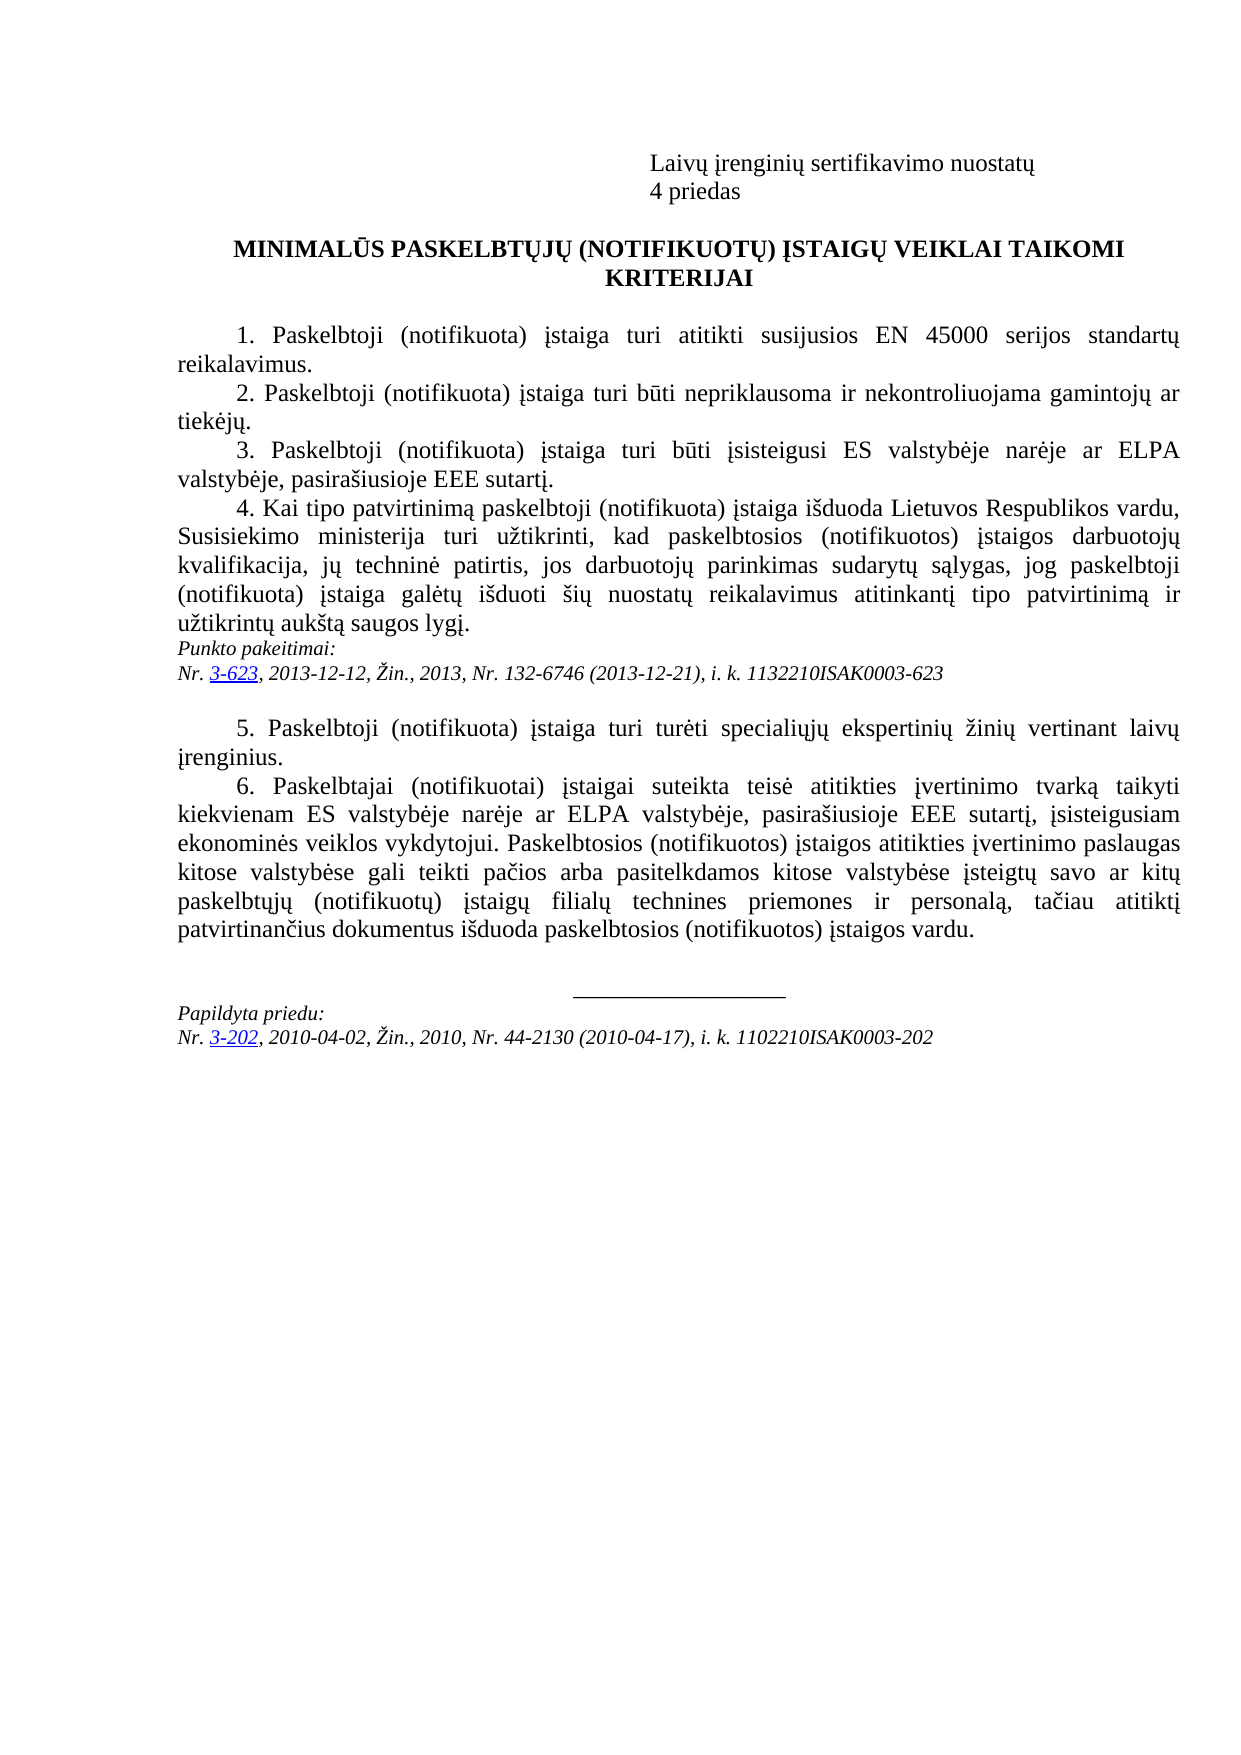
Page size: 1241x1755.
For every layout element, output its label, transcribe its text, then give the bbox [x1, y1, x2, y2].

text Papildyta priedu: [177, 1001, 1181, 1025]
text 4. Kai tipo patvirtinimą paskelbtoji (notifikuota) įstaiga išduoda Lietuvos Respublikos vardu, Susisiekimo ministerija turi užtikrinti, kad paskelbtosios (notifikuotos) įstaigos darbuotojų kvalifikacija, jų techninė patirtis, jos darbuotojų parinkimas sudarytų sąlygas, jog paskelbtoji (notifikuota) įstaiga galėtų išduoti šių nuostatų reikalavimus atitinkantį tipo patvirtinimą ir užtikrintų aukštą saugos lygį. [177, 493, 1181, 636]
text 2. Paskelbtoji (notifikuota) įstaiga turi būti nepriklausoma ir nekontroliuojama gamintojų ar tiekėjų. [177, 378, 1181, 435]
text _________________ [177, 972, 1181, 1001]
text Punkto pakeitimai: [177, 636, 1181, 660]
text Laivų įrenginių sertifikavimo nuostatų [649, 148, 1181, 176]
text Nr. 3-202, 2010-04-02, Žin., 2010, Nr. 44-2130 (2010-04-17), i. k. 1102210ISAK0003-202 [177, 1025, 1181, 1049]
text 5. Paskelbtoji (notifikuota) įstaiga turi turėti specialiųjų ekspertinių žinių vertinant laivų įrenginius. [177, 713, 1181, 771]
text MINIMALŪS PASKELBTŲJŲ (NOTIFIKUOTŲ) ĮSTAIGŲ VEIKLAI TAIKOMI KRITERIJAI [177, 234, 1181, 291]
text 3. Paskelbtoji (notifikuota) įstaiga turi būti įsisteigusi ES valstybėje narėje ar ELPA valstybėje, pasirašiusioje EEE sutartį. [177, 435, 1181, 493]
text 1. Paskelbtoji (notifikuota) įstaiga turi atitikti susijusios EN 45000 serijos standartų reikalavimus. [177, 320, 1181, 378]
text 6. Paskelbtajai (notifikuotai) įstaigai suteikta teisė atitikties įvertinimo tvarką taikyti kiekvienam ES valstybėje narėje ar ELPA valstybėje, pasirašiusioje EEE sutartį, įsisteigusiam ekonominės veiklos vykdytojui. Paskelbtosios (notifikuotos) įstaigos atitikties įvertinimo paslaugas kitose valstybėse gali teikti pačios arba pasitelkdamos kitose valstybėse įsteigtų savo ar kitų paskelbtųjų (notifikuotų) įstaigų filialų technines priemones ir personalą, tačiau atitiktį patvirtinančius dokumentus išduoda paskelbtosios (notifikuotos) įstaigos vardu. [177, 771, 1181, 943]
text 4 priedas [649, 176, 1181, 205]
text Nr. 3-623, 2013-12-12, Žin., 2013, Nr. 132-6746 (2013-12-21), i. k. 1132210ISAK0003-623 [177, 660, 1181, 684]
